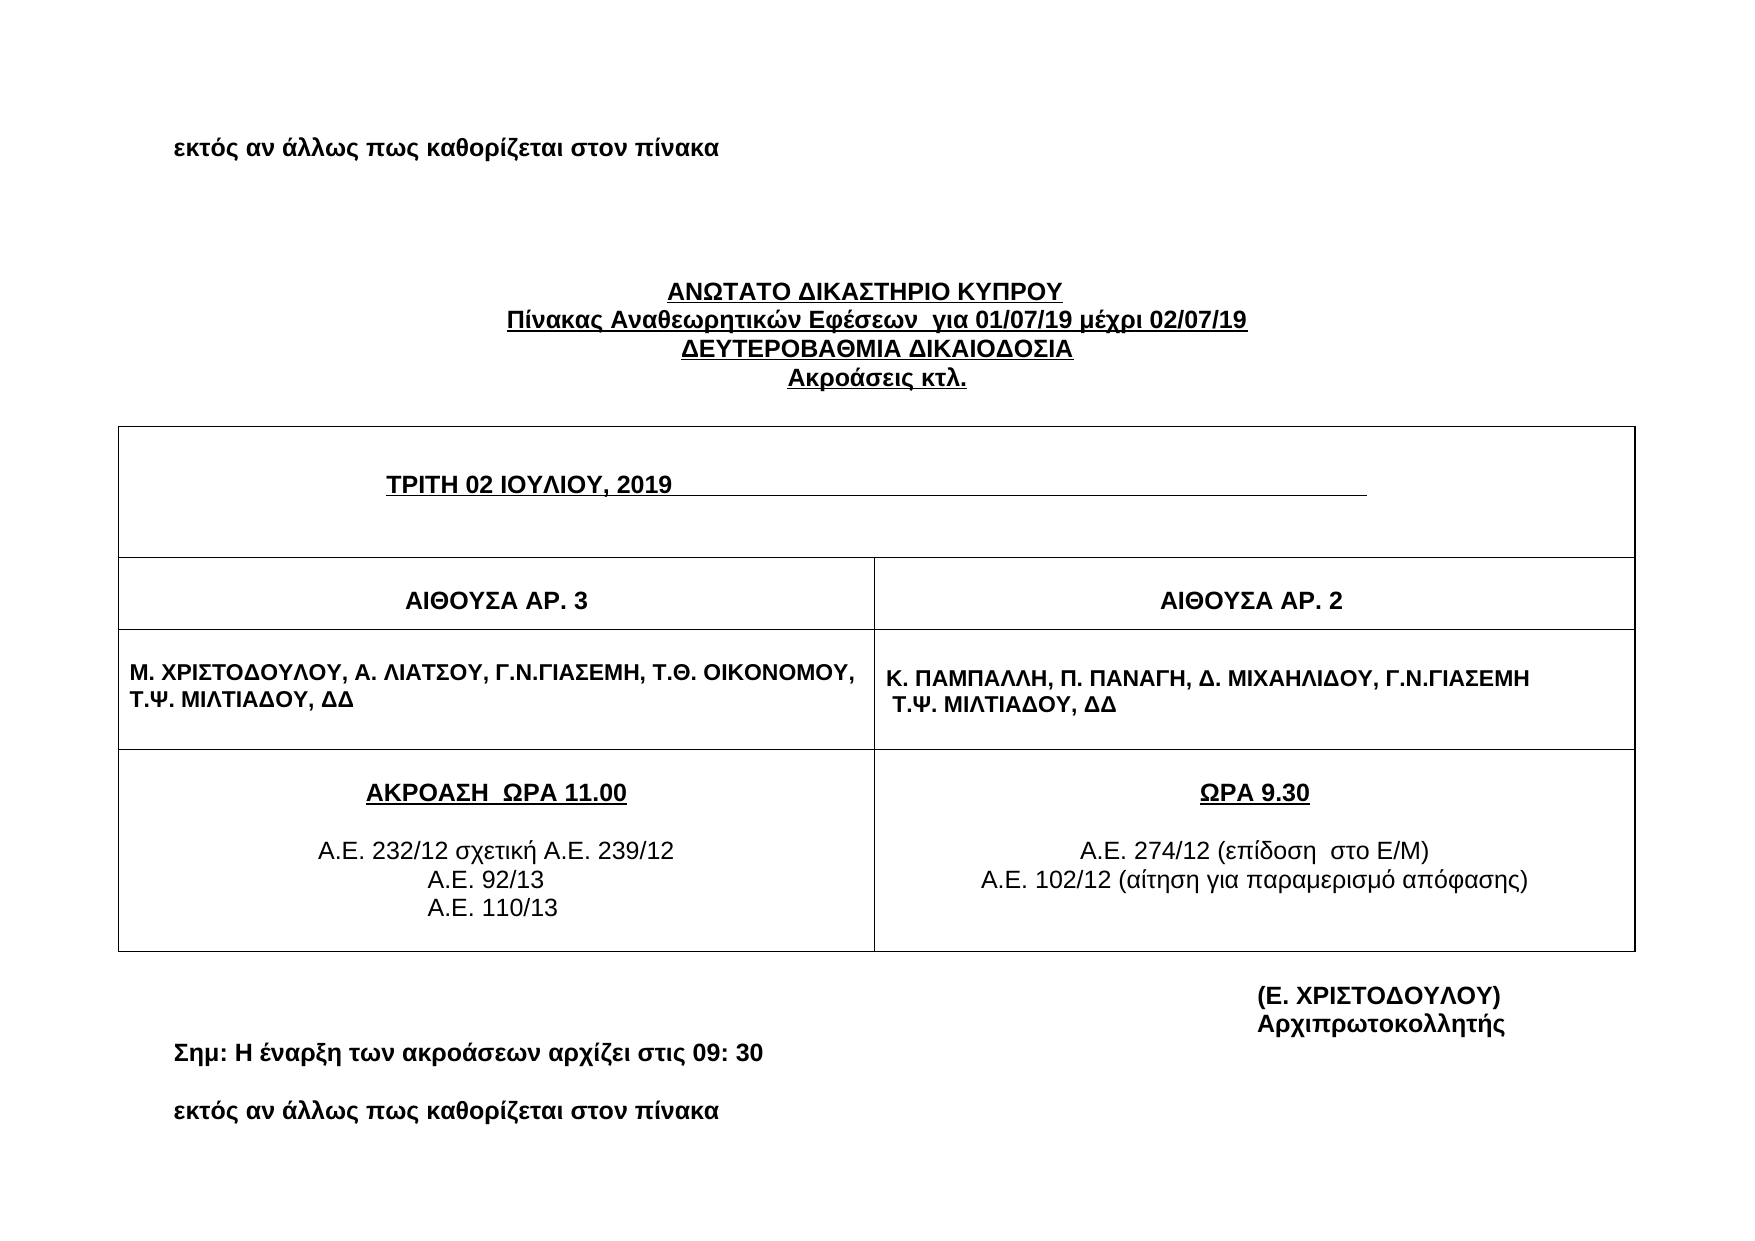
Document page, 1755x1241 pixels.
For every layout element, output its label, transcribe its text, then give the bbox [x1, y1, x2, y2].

table_cell ΑΙΘΟΥΣΑ ΑΡ. 2 [875, 558, 1634, 629]
text εκτός αν άλλως πως καθορίζεται στον πίνακα [118, 1096, 1636, 1124]
table_cell ΑΙΘΟΥΣΑ ΑΡ. 3 [119, 558, 874, 629]
text εκτός αν άλλως πως καθορίζεται στον πίνακα [118, 133, 1636, 162]
table_header ΤΡΙΤΗ 02 ΙΟΥΛΙΟΥ, 2019 [119, 427, 1634, 557]
text ΑΝΩΤΑΤΟ ΔΙΚΑΣΤΗΡΙΟ ΚΥΠΡΟΥ [118, 277, 1636, 305]
table_cell ΩΡΑ 9.30 Α.Ε. 274/12 (επίδοση στο Ε/Μ) Α.Ε. 102/12 (αίτηση για παραμερισμό απόφασης) [875, 750, 1634, 951]
text Αρχιπρωτοκολλητής [118, 1009, 1636, 1038]
text (Ε. ΧΡΙΣΤΟΔΟΥΛΟΥ) [118, 981, 1636, 1009]
table_cell ΑΚΡΟΑΣΗ ΩΡΑ 11.00 Α.Ε. 232/12 σχετική Α.Ε. 239/12 Α.Ε. 92/13 Α.Ε. 110/13 [119, 750, 874, 951]
text Σημ: Η έναρξη των ακροάσεων αρχίζει στις 09: 30 [118, 1038, 1636, 1067]
subtitle ΔΕΥΤΕΡΟΒΑΘΜΙΑ ΔΙΚΑΙΟΔΟΣΙΑ [118, 334, 1636, 363]
table_cell Μ. ΧΡΙΣΤΟΔΟΥΛΟΥ, Α. ΛΙΑΤΣΟΥ, Γ.Ν.ΓΙΑΣΕΜΗ, Τ.Θ. ΟΙΚΟΝΟΜΟΥ, Τ.Ψ. ΜΙΛΤΙΑΔΟΥ, ΔΔ [119, 630, 874, 748]
subtitle Aκροάσεις κτλ. [118, 363, 1636, 392]
table_cell Κ. ΠΑΜΠΑΛΛΗ, Π. ΠΑΝΑΓΗ, Δ. ΜΙΧΑΗΛΙΔΟΥ, Γ.Ν.ΓΙΑΣΕΜΗ Τ.Ψ. ΜΙΛΤΙΑΔΟΥ, ΔΔ [875, 630, 1634, 748]
subtitle Πίνακας Αναθεωρητικών Εφέσεων για 01/07/19 μέχρι 02/07/19 [118, 305, 1636, 334]
